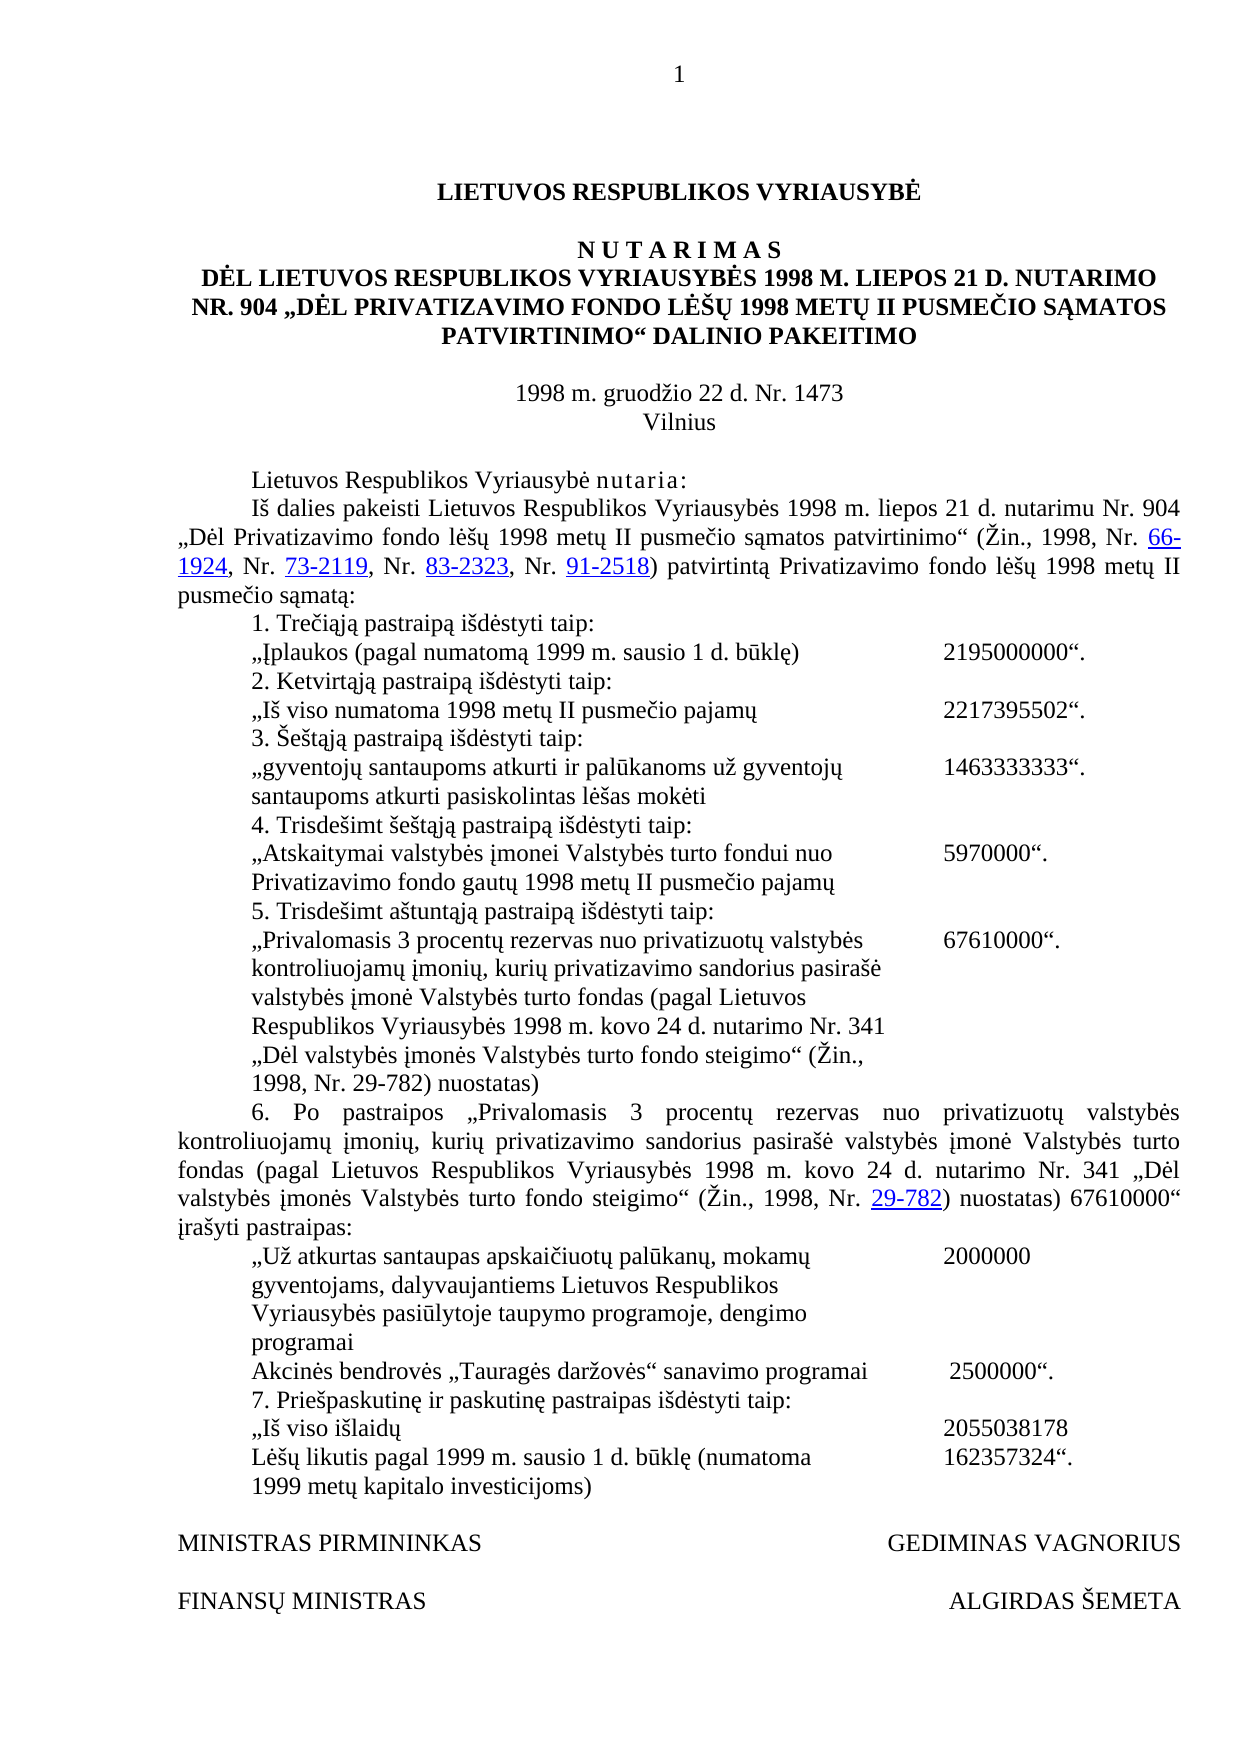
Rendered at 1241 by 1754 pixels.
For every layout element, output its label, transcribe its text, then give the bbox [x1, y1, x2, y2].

text 1999 metų kapitalo investicijoms) [177, 1471, 1181, 1500]
text „Už atkurtas santaupas apskaičiuotų palūkanų, mokamų 2000000 [177, 1241, 1181, 1270]
text Lėšų likutis pagal 1999 m. sausio 1 d. būklę (numatoma 162357324“. [177, 1442, 1181, 1471]
text N U T A R I M A S [177, 235, 1181, 263]
text „Įplaukos (pagal numatomą 1999 m. sausio 1 d. būklę) 2195000000“. [177, 637, 1181, 666]
text Lietuvos Respublikos Vyriausybė nutaria: [177, 465, 1181, 493]
text santaupoms atkurti pasiskolintas lėšas mokėti [251, 781, 1181, 810]
text „Privalomasis 3 procentų rezervas nuo privatizuotų valstybės 67610000“. [177, 925, 1181, 953]
text „gyventojų santaupoms atkurti ir palūkanoms už gyventojų 1463333333“. [251, 752, 1181, 781]
text 7. Priešpaskutinę ir paskutinę pastraipas išdėstyti taip: [177, 1385, 1181, 1413]
text programai [177, 1327, 1181, 1356]
text MINISTRAS PIRMININKAS GEDIMINAS VAGNORIUS [177, 1528, 1181, 1557]
text gyventojams, dalyvaujantiems Lietuvos Respublikos [177, 1270, 1181, 1298]
text 2. Ketvirtąją pastraipą išdėstyti taip: [177, 666, 1181, 695]
text DĖL LIETUVOS RESPUBLIKOS VYRIAUSYBĖS 1998 M. LIEPOS 21 D. NUTARIMO NR. 904 „DĖL PRIVATIZAVIMO FONDO LĖŠŲ 1998 METŲ II PUSMEČIO SĄMATOS PATVIRTINIMO“ DALINIO PAKEITIMO [177, 263, 1181, 350]
text LIETUVOS RESPUBLIKOS VYRIAUSYBĖ [177, 177, 1181, 206]
text 1. Trečiąją pastraipą išdėstyti taip: [177, 608, 1181, 637]
text „Dėl valstybės įmonės Valstybės turto fondo steigimo“ (Žin., [177, 1040, 1181, 1068]
text valstybės įmonė Valstybės turto fondas (pagal Lietuvos [177, 982, 1181, 1011]
text Vilnius [177, 407, 1181, 436]
text 6. Po pastraipos „Privalomasis 3 procentų rezervas nuo privatizuotų valstybės kontroliuojamų įmonių, kurių privatizavimo sandorius pasirašė valstybės įmonė Valstybės turto fondas (pagal Lietuvos Respublikos Vyriausybės 1998 m. kovo 24 d. nutarimo Nr. 341 „Dėl valstybės įmonės Valstybės turto fondo steigimo“ (Žin., 1998, Nr. 29-782) nuostatas) 67610000“ įrašyti pastraipas: [177, 1097, 1181, 1241]
text Vyriausybės pasiūlytoje taupymo programoje, dengimo [177, 1298, 1181, 1327]
text Privatizavimo fondo gautų 1998 metų II pusmečio pajamų [177, 867, 1181, 896]
text FINANSŲ MINISTRAS ALGIRDAS ŠEMETA [177, 1586, 1181, 1615]
text 3. Šeštąją pastraipą išdėstyti taip: [177, 723, 1181, 752]
text Respublikos Vyriausybės 1998 m. kovo 24 d. nutarimo Nr. 341 [177, 1011, 1181, 1040]
text „Iš viso išlaidų 2055038178 [177, 1413, 1181, 1442]
text kontroliuojamų įmonių, kurių privatizavimo sandorius pasirašė [177, 953, 1181, 982]
text Akcinės bendrovės „Tauragės daržovės“ sanavimo programai 2500000“. [177, 1356, 1181, 1385]
text 1998 m. gruodžio 22 d. Nr. 1473 [177, 378, 1181, 407]
text 5. Trisdešimt aštuntąją pastraipą išdėstyti taip: [177, 896, 1181, 925]
text Iš dalies pakeisti Lietuvos Respublikos Vyriausybės 1998 m. liepos 21 d. nutarimu Nr. 904 „Dėl Privatizavimo fondo lėšų 1998 metų II pusmečio sąmatos patvirtinimo“ (Žin., 1998, Nr. 66-1924, Nr. 73-2119, Nr. 83-2323, Nr. 91-2518) patvirtintą Privatizavimo fondo lėšų 1998 metų II pusmečio sąmatą: [177, 493, 1181, 608]
text „Iš viso numatoma 1998 metų II pusmečio pajamų 2217395502“. [177, 695, 1181, 723]
text 4. Trisdešimt šeštąją pastraipą išdėstyti taip: [177, 810, 1181, 838]
text 1998, Nr. 29-782) nuostatas) [177, 1068, 1181, 1097]
text „Atskaitymai valstybės įmonei Valstybės turto fondui nuo 5970000“. [177, 838, 1181, 867]
